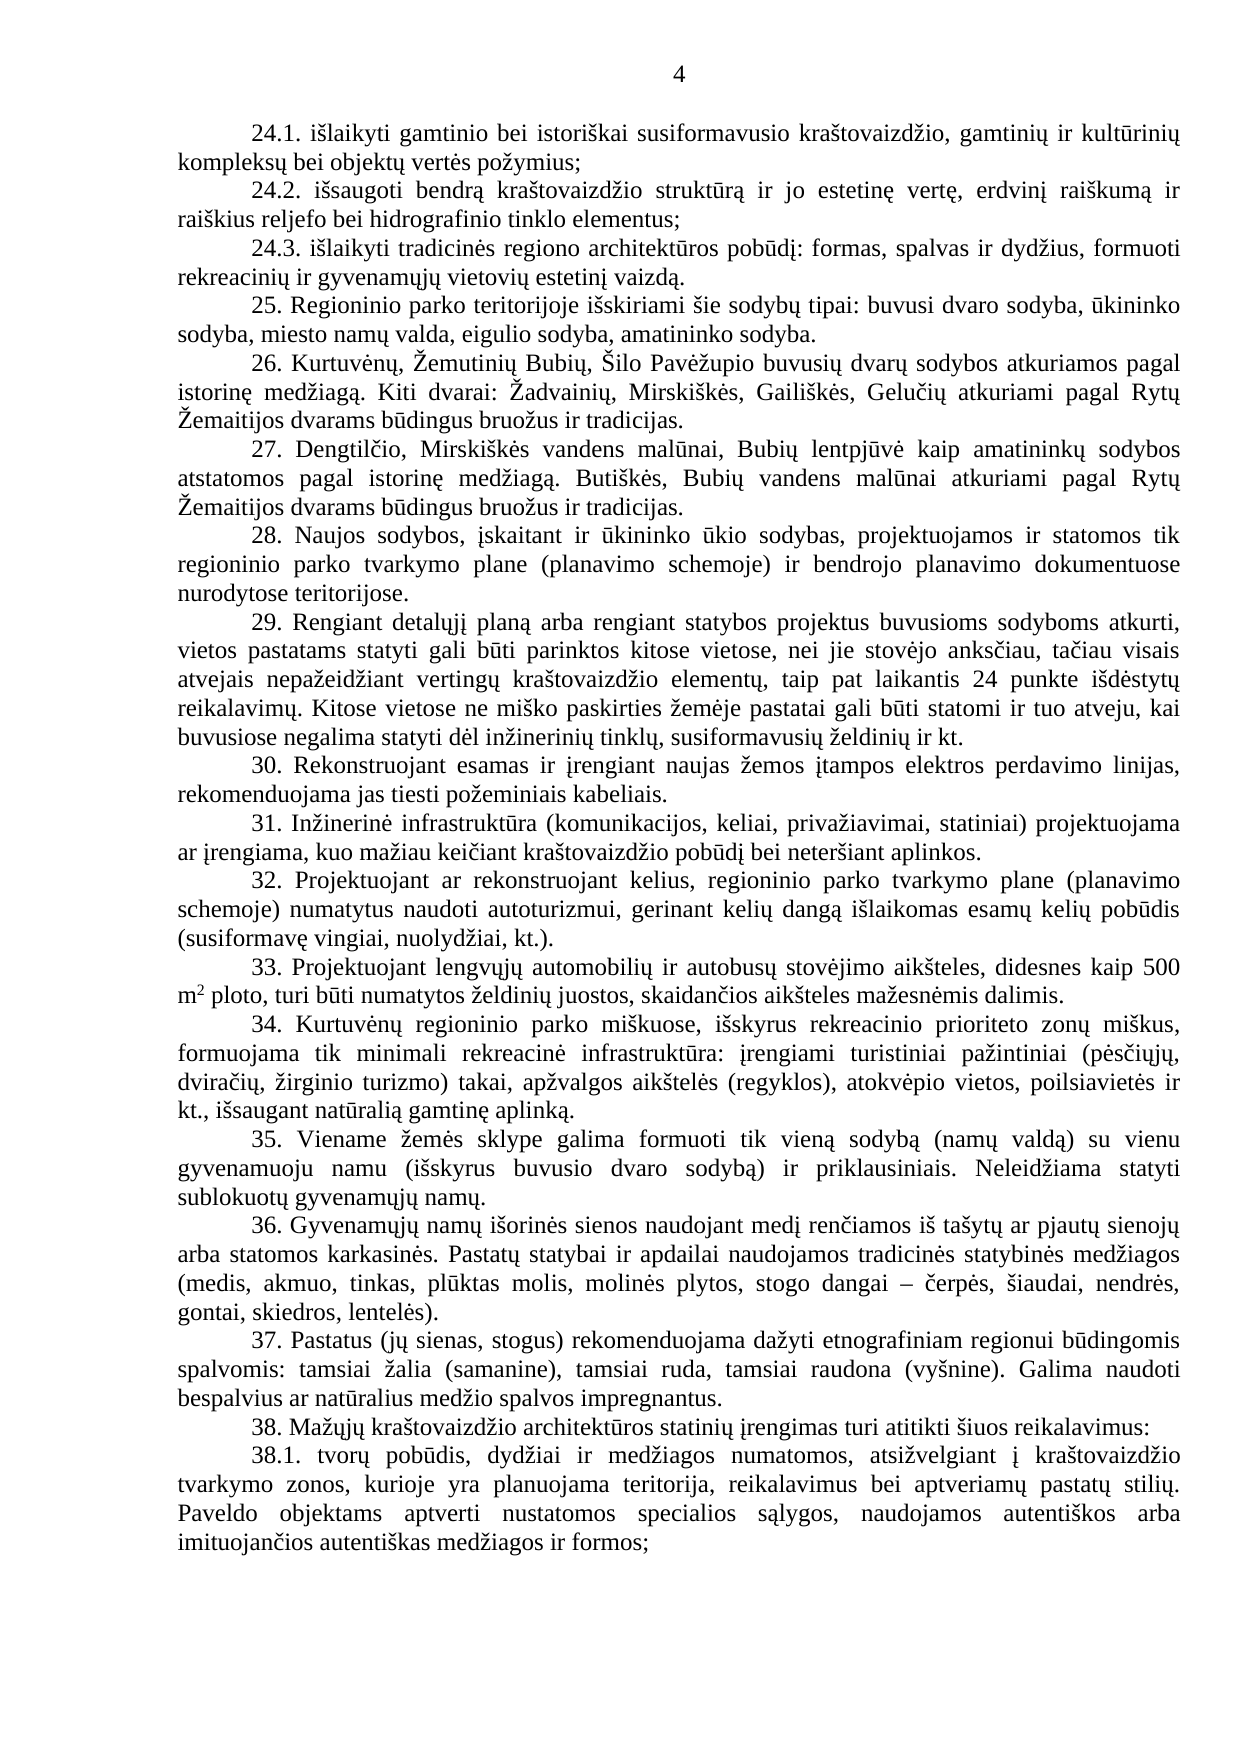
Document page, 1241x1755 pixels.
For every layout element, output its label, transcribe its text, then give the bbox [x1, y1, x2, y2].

text 36. Gyvenamųjų namų išorinės sienos naudojant medį renčiamos iš tašytų ar pjautų sienojų arba statomos karkasinės. Pastatų statybai ir apdailai naudojamos tradicinės statybinės medžiagos (medis, akmuo, tinkas, plūktas molis, molinės plytos, stogo dangai – čerpės, šiaudai, nendrės, gontai, skiedros, lentelės). [177, 1211, 1181, 1326]
text 24.1. išlaikyti gamtinio bei istoriškai susiformavusio kraštovaizdžio, gamtinių ir kultūrinių kompleksų bei objektų vertės požymius; [177, 118, 1181, 176]
text 33. Projektuojant lengvųjų automobilių ir autobusų stovėjimo aikšteles, didesnes kaip 500 m2 ploto, turi būti numatytos želdinių juostos, skaidančios aikšteles mažesnėmis dalimis. [177, 952, 1181, 1009]
text 35. Viename žemės sklype galima formuoti tik vieną sodybą (namų valdą) su vienu gyvenamuoju namu (išskyrus buvusio dvaro sodybą) ir priklausiniais. Neleidžiama statyti sublokuotų gyvenamųjų namų. [177, 1124, 1181, 1211]
text 26. Kurtuvėnų, Žemutinių Bubių, Šilo Pavėžupio buvusių dvarų sodybos atkuriamos pagal istorinę medžiagą. Kiti dvarai: Žadvainių, Mirskiškės, Gailiškės, Gelučių atkuriami pagal Rytų Žemaitijos dvarams būdingus bruožus ir tradicijas. [177, 348, 1181, 434]
text 24.3. išlaikyti tradicinės regiono architektūros pobūdį: formas, spalvas ir dydžius, formuoti rekreacinių ir gyvenamųjų vietovių estetinį vaizdą. [177, 233, 1181, 291]
text 38. Mažųjų kraštovaizdžio architektūros statinių įrengimas turi atitikti šiuos reikalavimus: [177, 1412, 1181, 1441]
text 29. Rengiant detalųjį planą arba rengiant statybos projektus buvusioms sodyboms atkurti, vietos pastatams statyti gali būti parinktos kitose vietose, nei jie stovėjo anksčiau, tačiau visais atvejais nepažeidžiant vertingų kraštovaizdžio elementų, taip pat laikantis 24 punkte išdėstytų reikalavimų. Kitose vietose ne miško paskirties žemėje pastatai gali būti statomi ir tuo atveju, kai buvusiose negalima statyti dėl inžinerinių tinklų, susiformavusių želdinių ir kt. [177, 607, 1181, 751]
text 38.1. tvorų pobūdis, dydžiai ir medžiagos numatomos, atsižvelgiant į kraštovaizdžio tvarkymo zonos, kurioje yra planuojama teritorija, reikalavimus bei aptveriamų pastatų stilių. Paveldo objektams aptverti nustatomos specialios sąlygos, naudojamos autentiškos arba imituojančios autentiškas medžiagos ir formos; [177, 1441, 1181, 1556]
text 25. Regioninio parko teritorijoje išskiriami šie sodybų tipai: buvusi dvaro sodyba, ūkininko sodyba, miesto namų valda, eigulio sodyba, amatininko sodyba. [177, 291, 1181, 348]
text 28. Naujos sodybos, įskaitant ir ūkininko ūkio sodybas, projektuojamos ir statomos tik regioninio parko tvarkymo plane (planavimo schemoje) ir bendrojo planavimo dokumentuose nurodytose teritorijose. [177, 521, 1181, 607]
text 37. Pastatus (jų sienas, stogus) rekomenduojama dažyti etnografiniam regionui būdingomis spalvomis: tamsiai žalia (samanine), tamsiai ruda, tamsiai raudona (vyšnine). Galima naudoti bespalvius ar natūralius medžio spalvos impregnantus. [177, 1326, 1181, 1412]
text 34. Kurtuvėnų regioninio parko miškuose, išskyrus rekreacinio prioriteto zonų miškus, formuojama tik minimali rekreacinė infrastruktūra: įrengiami turistiniai pažintiniai (pėsčiųjų, dviračių, žirginio turizmo) takai, apžvalgos aikštelės (regyklos), atokvėpio vietos, poilsiavietės ir kt., išsaugant natūralią gamtinę aplinką. [177, 1009, 1181, 1124]
text 31. Inžinerinė infrastruktūra (komunikacijos, keliai, privažiavimai, statiniai) projektuojama ar įrengiama, kuo mažiau keičiant kraštovaizdžio pobūdį bei neteršiant aplinkos. [177, 808, 1181, 866]
text 30. Rekonstruojant esamas ir įrengiant naujas žemos įtampos elektros perdavimo linijas, rekomenduojama jas tiesti požeminiais kabeliais. [177, 751, 1181, 808]
text 24.2. išsaugoti bendrą kraštovaizdžio struktūrą ir jo estetinę vertę, erdvinį raiškumą ir raiškius reljefo bei hidrografinio tinklo elementus; [177, 176, 1181, 233]
text 27. Dengtilčio, Mirskiškės vandens malūnai, Bubių lentpjūvė kaip amatininkų sodybos atstatomos pagal istorinę medžiagą. Butiškės, Bubių vandens malūnai atkuriami pagal Rytų Žemaitijos dvarams būdingus bruožus ir tradicijas. [177, 434, 1181, 521]
text 32. Projektuojant ar rekonstruojant kelius, regioninio parko tvarkymo plane (planavimo schemoje) numatytus naudoti autoturizmui, gerinant kelių dangą išlaikomas esamų kelių pobūdis (susiformavę vingiai, nuolydžiai, kt.). [177, 866, 1181, 952]
